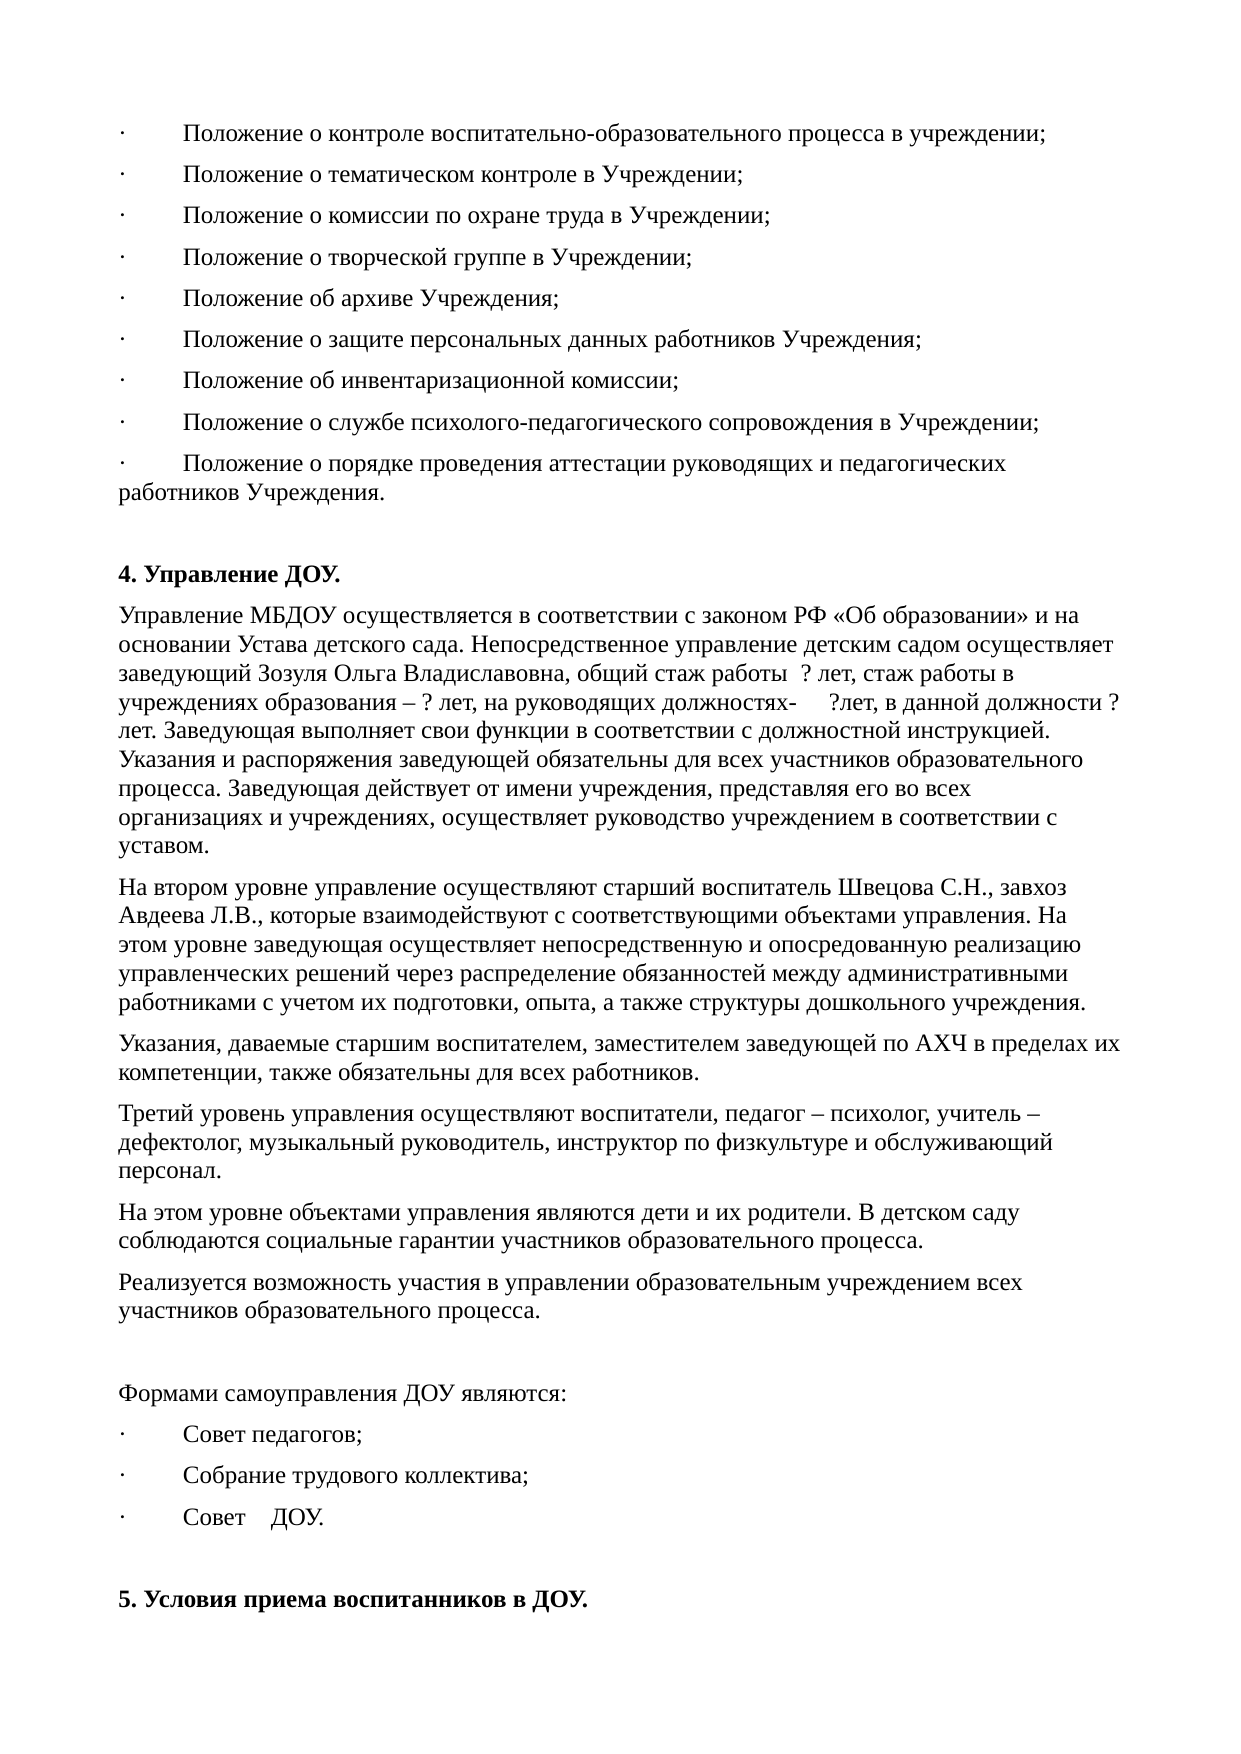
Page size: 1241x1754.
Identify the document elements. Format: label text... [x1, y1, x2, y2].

text На втором уровне управление осуществляют старший воспитатель Швецова С.Н., завхоз Авдеева Л.В., которые взаимодействуют с соответствующими объектами управления. На этом уровне заведующая осуществляет непосредственную и опосредованную реализацию управленческих решений через распределение обязанностей между административными работниками с учетом их подготовки, опыта, а также структуры дошкольного учреждения. [118, 872, 1122, 1016]
text · Положение об инвентаризационной комиссии; [118, 366, 1122, 394]
text · Положение о порядке проведения аттестации руководящих и педагогических работников Учреждения. [118, 448, 1122, 506]
text 5. Условия приема воспитанников в ДОУ. [118, 1584, 1122, 1613]
text · Положение об архиве Учреждения; [118, 283, 1122, 312]
text · Положение о службе психолого-педагогического сопровождения в Учреждении; [118, 407, 1122, 436]
text Реализуется возможность участия в управлении образовательным учреждением всех участников образовательного процесса. [118, 1267, 1122, 1324]
text 4. Управление ДОУ. [118, 559, 1122, 588]
text · Положение о комиссии по охране труда в Учреждении; [118, 201, 1122, 229]
text На этом уровне объектами управления являются дети и их родители. В детском саду соблюдаются социальные гарантии участников образовательного процесса. [118, 1197, 1122, 1254]
text Формами самоуправления ДОУ являются: [118, 1378, 1122, 1407]
text Управление МБДОУ осуществляется в соответствии с законом РФ «Об образовании» и на основании Устава детского сада. Непосредственное управление детским садом осуществляет заведующий Зозуля Ольга Владиславовна, общий стаж работы ? лет, стаж работы в учреждениях образования – ? лет, на руководящих должностях- ?лет, в данной должности ? лет. Заведующая выполняет свои функции в соответствии с должностной инструкцией. Указания и распоряжения заведующей обязательны для всех участников образовательного процесса. Заведующая действует от имени учреждения, представляя его во всех организациях и учреждениях, осуществляет руководство учреждением в соответствии с уставом. [118, 601, 1122, 859]
text Третий уровень управления осуществляют воспитатели, педагог – психолог, учитель – дефектолог, музыкальный руководитель, инструктор по физкультуре и обслуживающий персонал. [118, 1098, 1122, 1184]
text · Совет ДОУ. [118, 1502, 1122, 1531]
text · Положение о творческой группе в Учреждении; [118, 242, 1122, 271]
text · Собрание трудового коллектива; [118, 1461, 1122, 1489]
text · Положение о тематическом контроле в Учреждении; [118, 159, 1122, 188]
text · Совет педагогов; [118, 1419, 1122, 1448]
text Указания, даваемые старшим воспитателем, заместителем заведующей по АХЧ в пределах их компетенции, также обязательны для всех работников. [118, 1028, 1122, 1086]
text · Положение о защите персональных данных работников Учреждения; [118, 324, 1122, 353]
text · Положение о контроле воспитательно-образовательного процесса в учреждении; [118, 118, 1122, 147]
